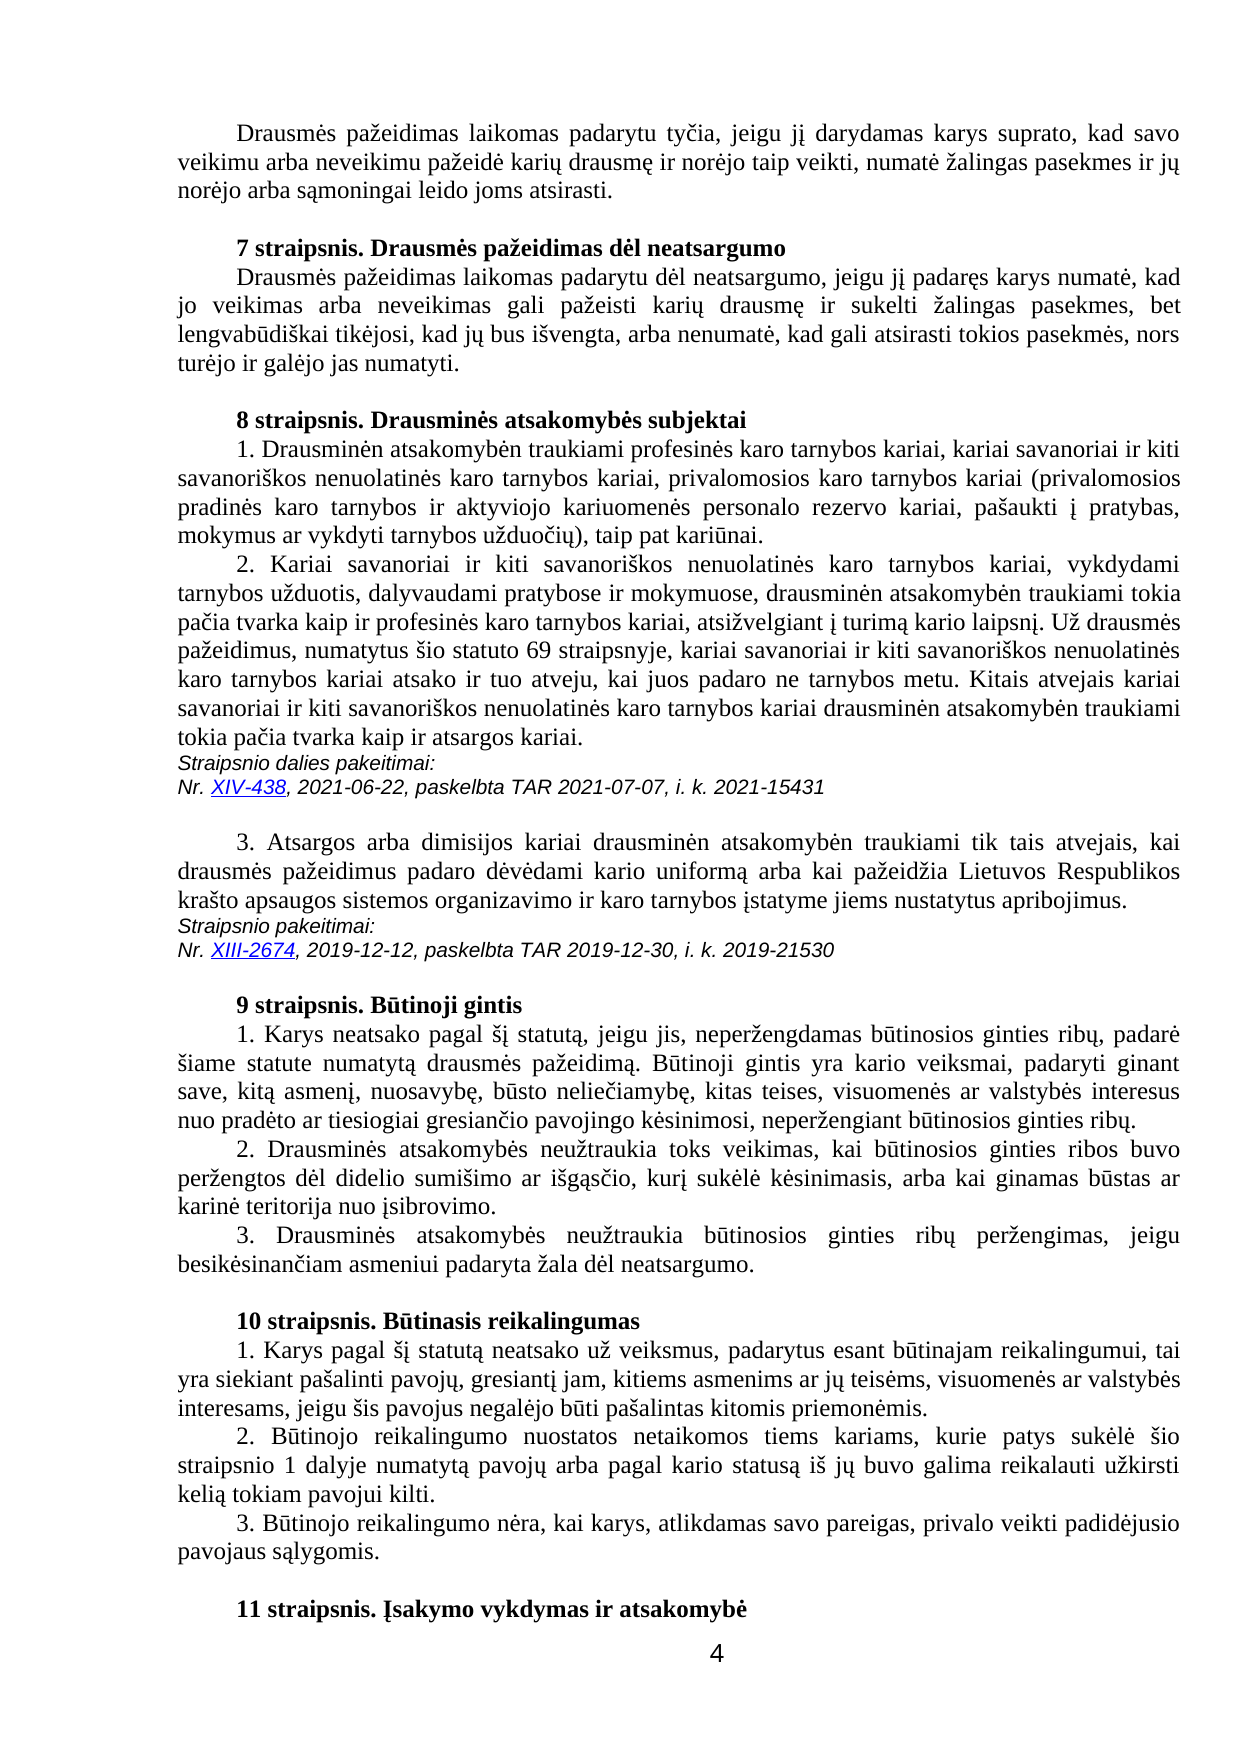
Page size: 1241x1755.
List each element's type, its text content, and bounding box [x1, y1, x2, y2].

text 3. Atsargos arba dimisijos kariai drausminėn atsakomybėn traukiami tik tais atvejais, kai drausmės pažeidimus padaro dėvėdami kario uniformą arba kai pažeidžia Lietuvos Respublikos krašto apsaugos sistemos organizavimo ir karo tarnybos įstatyme jiems nustatytus apribojimus. [177, 827, 1181, 913]
text 9 straipsnis. Būtinoji gintis [177, 990, 1181, 1019]
text 8 straipsnis. Drausminės atsakomybės subjektai [177, 406, 1181, 434]
text Nr. XIV-438, 2021-06-22, paskelbta TAR 2021-07-07, i. k. 2021-15431 [177, 774, 1181, 798]
text 2. Būtinojo reikalingumo nuostatos netaikomos tiems kariams, kurie patys sukėlė šio straipsnio 1 dalyje numatytą pavojų arba pagal kario statusą iš jų buvo galima reikalauti užkirsti kelią tokiam pavojui kilti. [177, 1421, 1181, 1508]
text 1. Drausminėn atsakomybėn traukiami profesinės karo tarnybos kariai, kariai savanoriai ir kiti savanoriškos nenuolatinės karo tarnybos kariai, privalomosios karo tarnybos kariai (privalomosios pradinės karo tarnybos ir aktyviojo kariuomenės personalo rezervo kariai, pašaukti į pratybas, mokymus ar vykdyti tarnybos užduočių), taip pat kariūnai. [177, 434, 1181, 549]
text 3. Būtinojo reikalingumo nėra, kai karys, atlikdamas savo pareigas, privalo veikti padidėjusio pavojaus sąlygomis. [177, 1508, 1181, 1565]
text 2. Kariai savanoriai ir kiti savanoriškos nenuolatinės karo tarnybos kariai, vykdydami tarnybos užduotis, dalyvaudami pratybose ir mokymuose, drausminėn atsakomybėn traukiami tokia pačia tvarka kaip ir profesinės karo tarnybos kariai, atsižvelgiant į turimą kario laipsnį. Už drausmės pažeidimus, numatytus šio statuto 69 straipsnyje, kariai savanoriai ir kiti savanoriškos nenuolatinės karo tarnybos kariai atsako ir tuo atveju, kai juos padaro ne tarnybos metu. Kitais atvejais kariai savanoriai ir kiti savanoriškos nenuolatinės karo tarnybos kariai drausminėn atsakomybėn traukiami tokia pačia tvarka kaip ir atsargos kariai. [177, 549, 1181, 751]
text Nr. XIII-2674, 2019-12-12, paskelbta TAR 2019-12-30, i. k. 2019-21530 [177, 937, 1181, 961]
text Drausmės pažeidimas laikomas padarytu tyčia, jeigu jį darydamas karys suprato, kad savo veikimu arba neveikimu pažeidė karių drausmę ir norėjo taip veikti, numatė žalingas pasekmes ir jų norėjo arba sąmoningai leido joms atsirasti. [177, 118, 1181, 204]
text 11 straipsnis. Įsakymo vykdymas ir atsakomybė [177, 1594, 1181, 1623]
text Straipsnio pakeitimai: [177, 913, 1181, 937]
text 7 straipsnis. Drausmės pažeidimas dėl neatsargumo [177, 233, 1181, 262]
text 10 straipsnis. Būtinasis reikalingumas [177, 1306, 1181, 1335]
text Drausmės pažeidimas laikomas padarytu dėl neatsargumo, jeigu jį padaręs karys numatė, kad jo veikimas arba neveikimas gali pažeisti karių drausmę ir sukelti žalingas pasekmes, bet lengvabūdiškai tikėjosi, kad jų bus išvengta, arba nenumatė, kad gali atsirasti tokios pasekmės, nors turėjo ir galėjo jas numatyti. [177, 262, 1181, 377]
text 3. Drausminės atsakomybės neužtraukia būtinosios ginties ribų peržengimas, jeigu besikėsinančiam asmeniui padaryta žala dėl neatsargumo. [177, 1220, 1181, 1278]
text 2. Drausminės atsakomybės neužtraukia toks veikimas, kai būtinosios ginties ribos buvo peržengtos dėl didelio sumišimo ar išgąsčio, kurį sukėlė kėsinimasis, arba kai ginamas būstas ar karinė teritorija nuo įsibrovimo. [177, 1134, 1181, 1220]
text 1. Karys neatsako pagal šį statutą, jeigu jis, neperžengdamas būtinosios ginties ribų, padarė šiame statute numatytą drausmės pažeidimą. Būtinoji gintis yra kario veiksmai, padaryti ginant save, kitą asmenį, nuosavybę, būsto neliečiamybę, kitas teises, visuomenės ar valstybės interesus nuo pradėto ar tiesiogiai gresiančio pavojingo kėsinimosi, neperžengiant būtinosios ginties ribų. [177, 1019, 1181, 1134]
text Straipsnio dalies pakeitimai: [177, 751, 1181, 774]
text 1. Karys pagal šį statutą neatsako už veiksmus, padarytus esant būtinajam reikalingumui, tai yra siekiant pašalinti pavojų, gresiantį jam, kitiems asmenims ar jų teisėms, visuomenės ar valstybės interesams, jeigu šis pavojus negalėjo būti pašalintas kitomis priemonėmis. [177, 1335, 1181, 1421]
